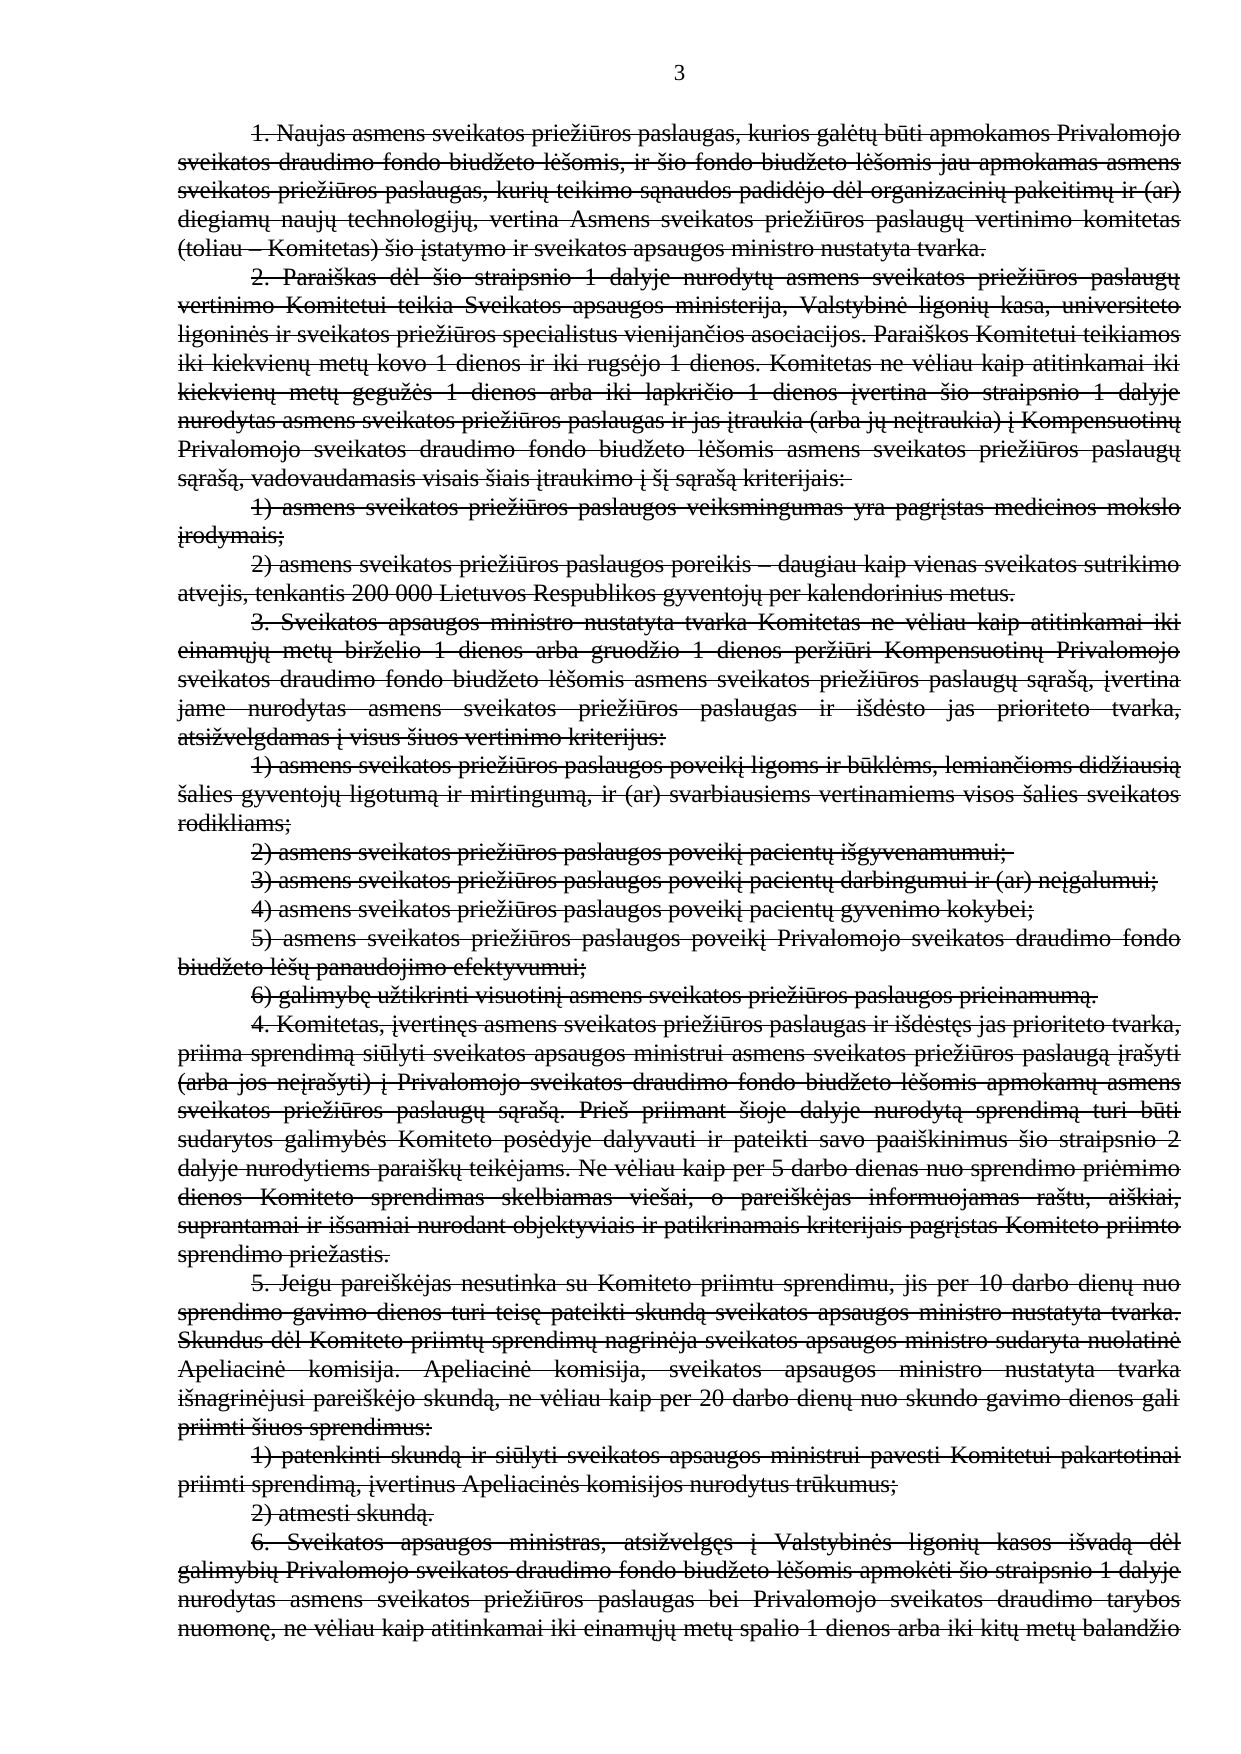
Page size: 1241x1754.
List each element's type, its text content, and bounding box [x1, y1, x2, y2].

text 3. Sveikatos apsaugos ministro nustatyta tvarka Komitetas ne vėliau kaip atitinkamai iki einamųjų metų birželio 1 dienos arba gruodžio 1 dienos peržiūri Kompensuotinų Privalomojo sveikatos draudimo fondo biudžeto lėšomis asmens sveikatos priežiūros paslaugų sąrašą, įvertina jame nurodytas asmens sveikatos priežiūros paslaugas ir išdėsto jas prioriteto tvarka, atsižvelgdamas į visus šiuos vertinimo kriterijus: [177, 607, 1181, 680]
text 2. Paraiškas dėl šio straipsnio 1 dalyje nurodytų asmens sveikatos priežiūros paslaugų vertinimo Komitetui teikia Sveikatos apsaugos ministerija, Valstybinė ligonių kasa, universiteto ligoninės ir sveikatos priežiūros specialistus vienijančios asociacijos. Paraiškos Komitetui teikiamos iki kiekvienų metų kovo 1 dienos ir iki rugsėjo 1 dienos. Komitetas ne vėliau kaip atitinkamai iki kiekvienų metų gegužės 1 dienos arba iki lapkričio 1 dienos įvertina šio straipsnio 1 dalyje nurodytas asmens sveikatos priežiūros paslaugas ir jas įtraukia (arba jų neįtraukia) į Kompensuotinų Privalomojo sveikatos draudimo fondo biudžeto lėšomis asmens sveikatos priežiūros paslaugų sąrašą, vadovaudamasis visais šiais įtraukimo į šį sąrašą kriterijais: [177, 262, 1181, 306]
text 5. Jeigu pareiškėjas nesutinka su Komiteto priimtu sprendimu, jis per 10 darbo dienų nuo sprendimo gavimo dienos turi teisę pateikti skundą sveikatos apsaugos ministro nustatyta tvarka. Skundus dėl Komiteto priimtų sprendimų nagrinėja sveikatos apsaugos ministro sudaryta nuolatinė Apeliacinė komisija. Apeliacinė komisija, sveikatos apsaugos ministro nustatyta tvarka išnagrinėjusi pareiškėjo skundą, ne vėliau kaip per 20 darbo dienų nuo skundo gavimo dienos gali priimti šiuos sprendimus: [177, 1371, 1181, 1441]
text 2) asmens sveikatos priežiūros paslaugos poveikį pacientų išgyvenamumui; [177, 837, 1181, 866]
text 2) atmesti skundą. [177, 1498, 1181, 1527]
text 5. Jeigu pareiškėjas nesutinka su Komiteto priimtu sprendimu, jis per 10 darbo dienų nuo sprendimo gavimo dienos turi teisę pateikti skundą sveikatos apsaugos ministro nustatyta tvarka. Skundus dėl Komiteto priimtų sprendimų nagrinėja sveikatos apsaugos ministro sudaryta nuolatinė Apeliacinė komisija. Apeliacinė komisija, sveikatos apsaugos ministro nustatyta tvarka išnagrinėjusi pareiškėjo skundą, ne vėliau kaip per 20 darbo dienų nuo skundo gavimo dienos gali priimti šiuos sprendimus: [177, 1268, 1181, 1312]
text 2. Paraiškas dėl šio straipsnio 1 dalyje nurodytų asmens sveikatos priežiūros paslaugų vertinimo Komitetui teikia Sveikatos apsaugos ministerija, Valstybinė ligonių kasa, universiteto ligoninės ir sveikatos priežiūros specialistus vienijančios asociacijos. Paraiškos Komitetui teikiamos iki kiekvienų metų kovo 1 dienos ir iki rugsėjo 1 dienos. Komitetas ne vėliau kaip atitinkamai iki kiekvienų metų gegužės 1 dienos arba iki lapkričio 1 dienos įvertina šio straipsnio 1 dalyje nurodytas asmens sveikatos priežiūros paslaugas ir jas įtraukia (arba jų neįtraukia) į Kompensuotinų Privalomojo sveikatos draudimo fondo biudžeto lėšomis asmens sveikatos priežiūros paslaugų sąrašą, vadovaudamasis visais šiais įtraukimo į šį sąrašą kriterijais: [177, 422, 1181, 450]
text 2. Paraiškas dėl šio straipsnio 1 dalyje nurodytų asmens sveikatos priežiūros paslaugų vertinimo Komitetui teikia Sveikatos apsaugos ministerija, Valstybinė ligonių kasa, universiteto ligoninės ir sveikatos priežiūros specialistus vienijančios asociacijos. Paraiškos Komitetui teikiamos iki kiekvienų metų kovo 1 dienos ir iki rugsėjo 1 dienos. Komitetas ne vėliau kaip atitinkamai iki kiekvienų metų gegužės 1 dienos arba iki lapkričio 1 dienos įvertina šio straipsnio 1 dalyje nurodytas asmens sveikatos priežiūros paslaugas ir jas įtraukia (arba jų neįtraukia) į Kompensuotinų Privalomojo sveikatos draudimo fondo biudžeto lėšomis asmens sveikatos priežiūros paslaugų sąrašą, vadovaudamasis visais šiais įtraukimo į šį sąrašą kriterijais: [177, 307, 1181, 335]
text 6) galimybę užtikrinti visuotinį asmens sveikatos priežiūros paslaugos prieinamumą. [177, 981, 1181, 1009]
text 2) asmens sveikatos priežiūros paslaugos poreikis – daugiau kaip vienas sveikatos sutrikimo atvejis, tenkantis 200 000 Lietuvos Respublikos gyventojų per kalendorinius metus. [177, 549, 1181, 607]
text 5. Jeigu pareiškėjas nesutinka su Komiteto priimtu sprendimu, jis per 10 darbo dienų nuo sprendimo gavimo dienos turi teisę pateikti skundą sveikatos apsaugos ministro nustatyta tvarka. Skundus dėl Komiteto priimtų sprendimų nagrinėja sveikatos apsaugos ministro sudaryta nuolatinė Apeliacinė komisija. Apeliacinė komisija, sveikatos apsaugos ministro nustatyta tvarka išnagrinėjusi pareiškėjo skundą, ne vėliau kaip per 20 darbo dienų nuo skundo gavimo dienos gali priimti šiuos sprendimus: [177, 1313, 1181, 1341]
text 1. Naujas asmens sveikatos priežiūros paslaugas, kurios galėtų būti apmokamos Privalomojo sveikatos draudimo fondo biudžeto lėšomis, ir šio fondo biudžeto lėšomis jau apmokamas asmens sveikatos priežiūros paslaugas, kurių teikimo sąnaudos padidėjo dėl organizacinių pakeitimų ir (ar) diegiamų naujų technologijų, vertina Asmens sveikatos priežiūros paslaugų vertinimo komitetas (toliau – Komitetas) šio įstatymo ir sveikatos apsaugos ministro nustatyta tvarka. [177, 221, 1181, 262]
text 4. Komitetas, įvertinęs asmens sveikatos priežiūros paslaugas ir išdėstęs jas prioriteto tvarka, priima sprendimą siūlyti sveikatos apsaugos ministrui asmens sveikatos priežiūros paslaugą įrašyti (arba jos neįrašyti) į Privalomojo sveikatos draudimo fondo biudžeto lėšomis apmokamų asmens sveikatos priežiūros paslaugų sąrašą. Prieš priimant šioje dalyje nurodytą sprendimą turi būti sudarytos galimybės Komiteto posėdyje dalyvauti ir pateikti savo paaiškinimus šio straipsnio 2 dalyje nurodytiems paraiškų teikėjams. Ne vėliau kaip per 5 darbo dienas nuo sprendimo priėmimo dienos Komiteto sprendimas skelbiamas viešai, o pareiškėjas informuojamas raštu, aiškiai, suprantamai ir išsamiai nurodant objektyviais ir patikrinamais kriterijais pagrįstas Komiteto priimto sprendimo priežastis. [177, 1083, 1181, 1111]
text 5) asmens sveikatos priežiūros paslaugos poveikį Privalomojo sveikatos draudimo fondo biudžeto lėšų panaudojimo efektyvumui; [177, 923, 1181, 981]
text 4. Komitetas, įvertinęs asmens sveikatos priežiūros paslaugas ir išdėstęs jas prioriteto tvarka, priima sprendimą siūlyti sveikatos apsaugos ministrui asmens sveikatos priežiūros paslaugą įrašyti (arba jos neįrašyti) į Privalomojo sveikatos draudimo fondo biudžeto lėšomis apmokamų asmens sveikatos priežiūros paslaugų sąrašą. Prieš priimant šioje dalyje nurodytą sprendimą turi būti sudarytos galimybės Komiteto posėdyje dalyvauti ir pateikti savo paaiškinimus šio straipsnio 2 dalyje nurodytiems paraiškų teikėjams. Ne vėliau kaip per 5 darbo dienas nuo sprendimo priėmimo dienos Komiteto sprendimas skelbiamas viešai, o pareiškėjas informuojamas raštu, aiškiai, suprantamai ir išsamiai nurodant objektyviais ir patikrinamais kriterijais pagrįstas Komiteto priimto sprendimo priežastis. [177, 1112, 1181, 1140]
text 5. Jeigu pareiškėjas nesutinka su Komiteto priimtu sprendimu, jis per 10 darbo dienų nuo sprendimo gavimo dienos turi teisę pateikti skundą sveikatos apsaugos ministro nustatyta tvarka. Skundus dėl Komiteto priimtų sprendimų nagrinėja sveikatos apsaugos ministro sudaryta nuolatinė Apeliacinė komisija. Apeliacinė komisija, sveikatos apsaugos ministro nustatyta tvarka išnagrinėjusi pareiškėjo skundą, ne vėliau kaip per 20 darbo dienų nuo skundo gavimo dienos gali priimti šiuos sprendimus: [177, 1342, 1181, 1370]
text 1. Naujas asmens sveikatos priežiūros paslaugas, kurios galėtų būti apmokamos Privalomojo sveikatos draudimo fondo biudžeto lėšomis, ir šio fondo biudžeto lėšomis jau apmokamas asmens sveikatos priežiūros paslaugas, kurių teikimo sąnaudos padidėjo dėl organizacinių pakeitimų ir (ar) diegiamų naujų technologijų, vertina Asmens sveikatos priežiūros paslaugų vertinimo komitetas (toliau – Komitetas) šio įstatymo ir sveikatos apsaugos ministro nustatyta tvarka. [177, 163, 1181, 191]
text 1) asmens sveikatos priežiūros paslaugos poveikį ligoms ir būklėms, lemiančioms didžiausią šalies gyventojų ligotumą ir mirtingumą, ir (ar) svarbiausiems vertinamiems visos šalies sveikatos rodikliams; [177, 796, 1181, 837]
text 4. Komitetas, įvertinęs asmens sveikatos priežiūros paslaugas ir išdėstęs jas prioriteto tvarka, priima sprendimą siūlyti sveikatos apsaugos ministrui asmens sveikatos priežiūros paslaugą įrašyti (arba jos neįrašyti) į Privalomojo sveikatos draudimo fondo biudžeto lėšomis apmokamų asmens sveikatos priežiūros paslaugų sąrašą. Prieš priimant šioje dalyje nurodytą sprendimą turi būti sudarytos galimybės Komiteto posėdyje dalyvauti ir pateikti savo paaiškinimus šio straipsnio 2 dalyje nurodytiems paraiškų teikėjams. Ne vėliau kaip per 5 darbo dienas nuo sprendimo priėmimo dienos Komiteto sprendimas skelbiamas viešai, o pareiškėjas informuojamas raštu, aiškiai, suprantamai ir išsamiai nurodant objektyviais ir patikrinamais kriterijais pagrįstas Komiteto priimto sprendimo priežastis. [177, 1055, 1181, 1082]
text 1) asmens sveikatos priežiūros paslaugos veiksmingumas yra pagrįstas medicinos mokslo įrodymais; [177, 492, 1181, 549]
text 1. Naujas asmens sveikatos priežiūros paslaugas, kurios galėtų būti apmokamos Privalomojo sveikatos draudimo fondo biudžeto lėšomis, ir šio fondo biudžeto lėšomis jau apmokamas asmens sveikatos priežiūros paslaugas, kurių teikimo sąnaudos padidėjo dėl organizacinių pakeitimų ir (ar) diegiamų naujų technologijų, vertina Asmens sveikatos priežiūros paslaugų vertinimo komitetas (toliau – Komitetas) šio įstatymo ir sveikatos apsaugos ministro nustatyta tvarka. [177, 192, 1181, 220]
text 3. Sveikatos apsaugos ministro nustatyta tvarka Komitetas ne vėliau kaip atitinkamai iki einamųjų metų birželio 1 dienos arba gruodžio 1 dienos peržiūri Kompensuotinų Privalomojo sveikatos draudimo fondo biudžeto lėšomis asmens sveikatos priežiūros paslaugų sąrašą, įvertina jame nurodytas asmens sveikatos priežiūros paslaugas ir išdėsto jas prioriteto tvarka, atsižvelgdamas į visus šiuos vertinimo kriterijus: [177, 710, 1181, 751]
text 1) patenkinti skundą ir siūlyti sveikatos apsaugos ministrui pavesti Komitetui pakartotinai priimti sprendimą, įvertinus Apeliacinės komisijos nurodytus trūkumus; [177, 1441, 1181, 1498]
text 4. Komitetas, įvertinęs asmens sveikatos priežiūros paslaugas ir išdėstęs jas prioriteto tvarka, priima sprendimą siūlyti sveikatos apsaugos ministrui asmens sveikatos priežiūros paslaugą įrašyti (arba jos neįrašyti) į Privalomojo sveikatos draudimo fondo biudžeto lėšomis apmokamų asmens sveikatos priežiūros paslaugų sąrašą. Prieš priimant šioje dalyje nurodytą sprendimą turi būti sudarytos galimybės Komiteto posėdyje dalyvauti ir pateikti savo paaiškinimus šio straipsnio 2 dalyje nurodytiems paraiškų teikėjams. Ne vėliau kaip per 5 darbo dienas nuo sprendimo priėmimo dienos Komiteto sprendimas skelbiamas viešai, o pareiškėjas informuojamas raštu, aiškiai, suprantamai ir išsamiai nurodant objektyviais ir patikrinamais kriterijais pagrįstas Komiteto priimto sprendimo priežastis. [177, 1227, 1181, 1268]
text 1. Naujas asmens sveikatos priežiūros paslaugas, kurios galėtų būti apmokamos Privalomojo sveikatos draudimo fondo biudžeto lėšomis, ir šio fondo biudžeto lėšomis jau apmokamas asmens sveikatos priežiūros paslaugas, kurių teikimo sąnaudos padidėjo dėl organizacinių pakeitimų ir (ar) diegiamų naujų technologijų, vertina Asmens sveikatos priežiūros paslaugų vertinimo komitetas (toliau – Komitetas) šio įstatymo ir sveikatos apsaugos ministro nustatyta tvarka. [177, 118, 1181, 162]
text 4. Komitetas, įvertinęs asmens sveikatos priežiūros paslaugas ir išdėstęs jas prioriteto tvarka, priima sprendimą siūlyti sveikatos apsaugos ministrui asmens sveikatos priežiūros paslaugą įrašyti (arba jos neįrašyti) į Privalomojo sveikatos draudimo fondo biudžeto lėšomis apmokamų asmens sveikatos priežiūros paslaugų sąrašą. Prieš priimant šioje dalyje nurodytą sprendimą turi būti sudarytos galimybės Komiteto posėdyje dalyvauti ir pateikti savo paaiškinimus šio straipsnio 2 dalyje nurodytiems paraiškų teikėjams. Ne vėliau kaip per 5 darbo dienas nuo sprendimo priėmimo dienos Komiteto sprendimas skelbiamas viešai, o pareiškėjas informuojamas raštu, aiškiai, suprantamai ir išsamiai nurodant objektyviais ir patikrinamais kriterijais pagrįstas Komiteto priimto sprendimo priežastis. [177, 1198, 1181, 1226]
text 3) asmens sveikatos priežiūros paslaugos poveikį pacientų darbingumui ir (ar) neįgalumui; [177, 866, 1181, 894]
text 4. Komitetas, įvertinęs asmens sveikatos priežiūros paslaugas ir išdėstęs jas prioriteto tvarka, priima sprendimą siūlyti sveikatos apsaugos ministrui asmens sveikatos priežiūros paslaugą įrašyti (arba jos neįrašyti) į Privalomojo sveikatos draudimo fondo biudžeto lėšomis apmokamų asmens sveikatos priežiūros paslaugų sąrašą. Prieš priimant šioje dalyje nurodytą sprendimą turi būti sudarytos galimybės Komiteto posėdyje dalyvauti ir pateikti savo paaiškinimus šio straipsnio 2 dalyje nurodytiems paraiškų teikėjams. Ne vėliau kaip per 5 darbo dienas nuo sprendimo priėmimo dienos Komiteto sprendimas skelbiamas viešai, o pareiškėjas informuojamas raštu, aiškiai, suprantamai ir išsamiai nurodant objektyviais ir patikrinamais kriterijais pagrįstas Komiteto priimto sprendimo priežastis. [177, 1141, 1181, 1169]
text 2. Paraiškas dėl šio straipsnio 1 dalyje nurodytų asmens sveikatos priežiūros paslaugų vertinimo Komitetui teikia Sveikatos apsaugos ministerija, Valstybinė ligonių kasa, universiteto ligoninės ir sveikatos priežiūros specialistus vienijančios asociacijos. Paraiškos Komitetui teikiamos iki kiekvienų metų kovo 1 dienos ir iki rugsėjo 1 dienos. Komitetas ne vėliau kaip atitinkamai iki kiekvienų metų gegužės 1 dienos arba iki lapkričio 1 dienos įvertina šio straipsnio 1 dalyje nurodytas asmens sveikatos priežiūros paslaugas ir jas įtraukia (arba jų neįtraukia) į Kompensuotinų Privalomojo sveikatos draudimo fondo biudžeto lėšomis asmens sveikatos priežiūros paslaugų sąrašą, vadovaudamasis visais šiais įtraukimo į šį sąrašą kriterijais: [177, 451, 1181, 492]
text 4. Komitetas, įvertinęs asmens sveikatos priežiūros paslaugas ir išdėstęs jas prioriteto tvarka, priima sprendimą siūlyti sveikatos apsaugos ministrui asmens sveikatos priežiūros paslaugą įrašyti (arba jos neįrašyti) į Privalomojo sveikatos draudimo fondo biudžeto lėšomis apmokamų asmens sveikatos priežiūros paslaugų sąrašą. Prieš priimant šioje dalyje nurodytą sprendimą turi būti sudarytos galimybės Komiteto posėdyje dalyvauti ir pateikti savo paaiškinimus šio straipsnio 2 dalyje nurodytiems paraiškų teikėjams. Ne vėliau kaip per 5 darbo dienas nuo sprendimo priėmimo dienos Komiteto sprendimas skelbiamas viešai, o pareiškėjas informuojamas raštu, aiškiai, suprantamai ir išsamiai nurodant objektyviais ir patikrinamais kriterijais pagrįstas Komiteto priimto sprendimo priežastis. [177, 1009, 1181, 1054]
text 4) asmens sveikatos priežiūros paslaugos poveikį pacientų gyvenimo kokybei; [177, 894, 1181, 923]
text 6. Sveikatos apsaugos ministras, atsižvelgęs į Valstybinės ligonių kasos išvadą dėl galimybių Privalomojo sveikatos draudimo fondo biudžeto lėšomis apmokėti šio straipsnio 1 dalyje nurodytas asmens sveikatos priežiūros paslaugas bei Privalomojo sveikatos draudimo tarybos nuomonę, ne vėliau kaip atitinkamai iki einamųjų metų spalio 1 dienos arba iki kitų metų balandžio 1 dienos keičia Privalomojo sveikatos draudimo fondo biudžeto lėšomis apmokamų asmens sveikatos priežiūros paslaugų sąrašą pagal Komiteto pateiktus siūlymus. [177, 1572, 1181, 1600]
text 6. Sveikatos apsaugos ministras, atsižvelgęs į Valstybinės ligonių kasos išvadą dėl galimybių Privalomojo sveikatos draudimo fondo biudžeto lėšomis apmokėti šio straipsnio 1 dalyje nurodytas asmens sveikatos priežiūros paslaugas bei Privalomojo sveikatos draudimo tarybos nuomonę, ne vėliau kaip atitinkamai iki einamųjų metų spalio 1 dienos arba iki kitų metų balandžio 1 dienos keičia Privalomojo sveikatos draudimo fondo biudžeto lėšomis apmokamų asmens sveikatos priežiūros paslaugų sąrašą pagal Komiteto pateiktus siūlymus. [177, 1527, 1181, 1571]
text 6. Sveikatos apsaugos ministras, atsižvelgęs į Valstybinės ligonių kasos išvadą dėl galimybių Privalomojo sveikatos draudimo fondo biudžeto lėšomis apmokėti šio straipsnio 1 dalyje nurodytas asmens sveikatos priežiūros paslaugas bei Privalomojo sveikatos draudimo tarybos nuomonę, ne vėliau kaip atitinkamai iki einamųjų metų spalio 1 dienos arba iki kitų metų balandžio 1 dienos keičia Privalomojo sveikatos draudimo fondo biudžeto lėšomis apmokamų asmens sveikatos priežiūros paslaugų sąrašą pagal Komiteto pateiktus siūlymus. [177, 1601, 1181, 1629]
text 2. Paraiškas dėl šio straipsnio 1 dalyje nurodytų asmens sveikatos priežiūros paslaugų vertinimo Komitetui teikia Sveikatos apsaugos ministerija, Valstybinė ligonių kasa, universiteto ligoninės ir sveikatos priežiūros specialistus vienijančios asociacijos. Paraiškos Komitetui teikiamos iki kiekvienų metų kovo 1 dienos ir iki rugsėjo 1 dienos. Komitetas ne vėliau kaip atitinkamai iki kiekvienų metų gegužės 1 dienos arba iki lapkričio 1 dienos įvertina šio straipsnio 1 dalyje nurodytas asmens sveikatos priežiūros paslaugas ir jas įtraukia (arba jų neįtraukia) į Kompensuotinų Privalomojo sveikatos draudimo fondo biudžeto lėšomis asmens sveikatos priežiūros paslaugų sąrašą, vadovaudamasis visais šiais įtraukimo į šį sąrašą kriterijais: [177, 336, 1181, 421]
text 3. Sveikatos apsaugos ministro nustatyta tvarka Komitetas ne vėliau kaip atitinkamai iki einamųjų metų birželio 1 dienos arba gruodžio 1 dienos peržiūri Kompensuotinų Privalomojo sveikatos draudimo fondo biudžeto lėšomis asmens sveikatos priežiūros paslaugų sąrašą, įvertina jame nurodytas asmens sveikatos priežiūros paslaugas ir išdėsto jas prioriteto tvarka, atsižvelgdamas į visus šiuos vertinimo kriterijus: [177, 681, 1181, 709]
text 6. Sveikatos apsaugos ministras, atsižvelgęs į Valstybinės ligonių kasos išvadą dėl galimybių Privalomojo sveikatos draudimo fondo biudžeto lėšomis apmokėti šio straipsnio 1 dalyje nurodytas asmens sveikatos priežiūros paslaugas bei Privalomojo sveikatos draudimo tarybos nuomonę, ne vėliau kaip atitinkamai iki einamųjų metų spalio 1 dienos arba iki kitų metų balandžio 1 dienos keičia Privalomojo sveikatos draudimo fondo biudžeto lėšomis apmokamų asmens sveikatos priežiūros paslaugų sąrašą pagal Komiteto pateiktus siūlymus. [177, 1630, 1181, 1642]
text 1) asmens sveikatos priežiūros paslaugos poveikį ligoms ir būklėms, lemiančioms didžiausią šalies gyventojų ligotumą ir mirtingumą, ir (ar) svarbiausiems vertinamiems visos šalies sveikatos rodikliams; [177, 751, 1181, 795]
text 4. Komitetas, įvertinęs asmens sveikatos priežiūros paslaugas ir išdėstęs jas prioriteto tvarka, priima sprendimą siūlyti sveikatos apsaugos ministrui asmens sveikatos priežiūros paslaugą įrašyti (arba jos neįrašyti) į Privalomojo sveikatos draudimo fondo biudžeto lėšomis apmokamų asmens sveikatos priežiūros paslaugų sąrašą. Prieš priimant šioje dalyje nurodytą sprendimą turi būti sudarytos galimybės Komiteto posėdyje dalyvauti ir pateikti savo paaiškinimus šio straipsnio 2 dalyje nurodytiems paraiškų teikėjams. Ne vėliau kaip per 5 darbo dienas nuo sprendimo priėmimo dienos Komiteto sprendimas skelbiamas viešai, o pareiškėjas informuojamas raštu, aiškiai, suprantamai ir išsamiai nurodant objektyviais ir patikrinamais kriterijais pagrįstas Komiteto priimto sprendimo priežastis. [177, 1170, 1181, 1197]
